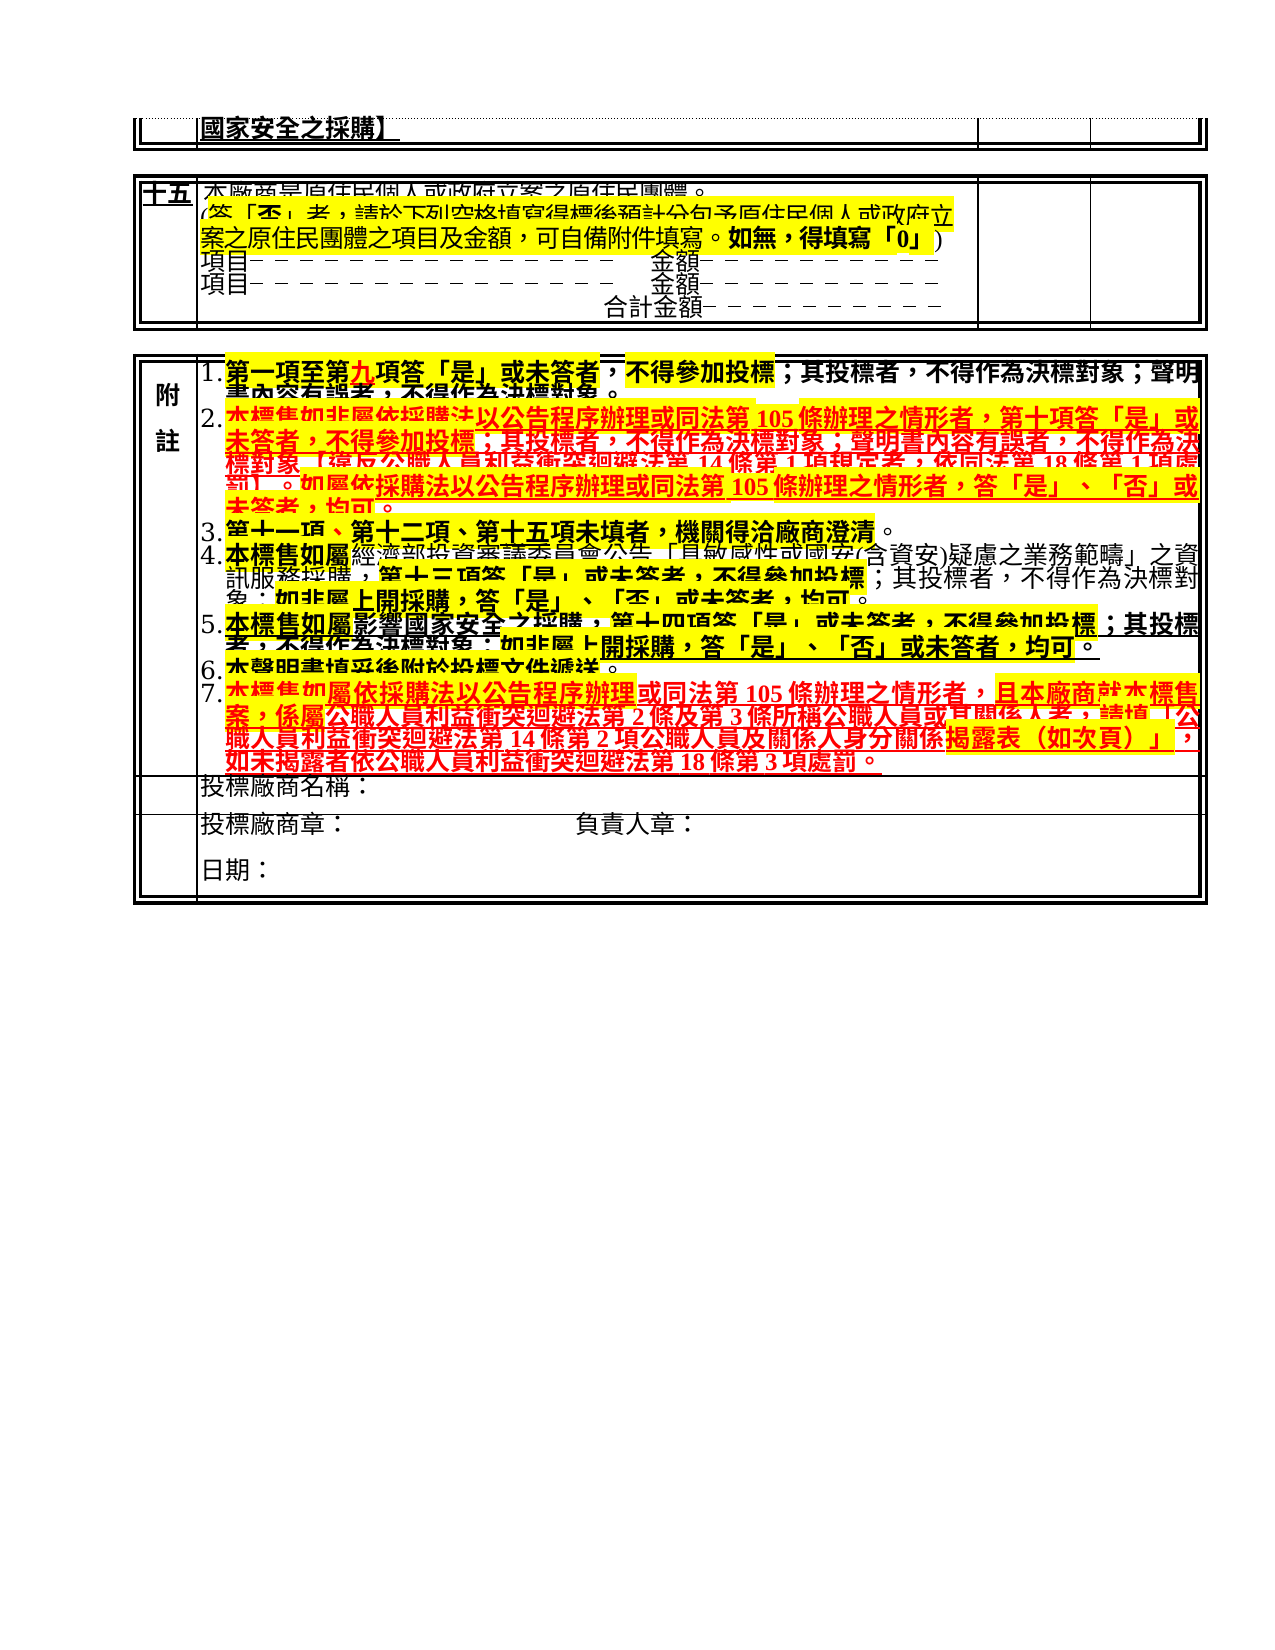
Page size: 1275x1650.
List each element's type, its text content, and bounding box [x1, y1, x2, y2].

table_header 十五 [138, 178, 196, 321]
table_header 附 註 [138, 357, 196, 775]
table_cell [142, 118, 196, 142]
table_header [979, 184, 1090, 321]
table_cell 國家安全之採購】 [198, 118, 977, 142]
table_cell [979, 118, 1090, 142]
table_cell [142, 815, 196, 895]
table_cell 投標廠商名稱： [198, 777, 1198, 813]
table_header [1091, 178, 1203, 321]
table_header 本廠商是原住民個人或政府立案之原住民團體。 (答「否」者，請於下列空格填寫得標後預計分包予原住民個人或政府立案之原住民團體之項目及金額，可自備附件填寫。如無，得填寫「0」) 項目╴╴╴╴╴╴╴╴╴╴╴╴╴╴╴ 金額╴╴╴╴╴╴╴╴╴╴ 項目╴╴╴╴╴╴╴╴╴╴╴╴╴╴╴ 金額╴╴╴╴╴╴╴╴╴╴ 合計金額╴╴╴╴╴╴╴╴╴╴ [198, 184, 977, 321]
table_header [1091, 184, 1198, 321]
table_header 第一項至第九項答「是」或未答者，不得參加投標；其投標者，不得作為決標對象；聲明書內容有誤者，不得作為決標對象。 本標售如非屬依採購法以公告程序辦理或同法第105條辦理之情形者，第十項答「是」或未答者，不得參加投標；其投標者，不得作為決標對象；聲明書內容有誤者，不得作為決標對象【違反公職人員利益衝突迴避法第14條第1項規定者，依同法第18條第1項處罰】。如屬依採購法以公告程序辦理或同法第105條辦理之情形者，答「是」、「否」或未答者，均可。 第十一項、第十二項、第十五項未填者，機關得洽廠商澄清。 本標售如屬經濟部投資審議委員會公告「具敏感性或國安(含資安)疑慮之業務範疇」之資訊服務採購，第十三項答「是」或未答者，不得參加投標；其投標者，不得作為決標對象；如非屬上開採購，答「是」、「否」或未答者，均可。 本標售如屬影響國家安全之採購，第十四項答「是」或未答者，不得參加投標；其投標者，不得作為決標對象；如非屬上開採購，答「是」、「否」或未答者，均可。 本聲明書填妥後附於投標文件遞送。 本標售如屬依採購法以公告程序辦理或同法第105條辦理之情形者，且本廠商就本標售案，係屬公職人員利益衝突迴避法第2條及第3條所稱公職人員或其關係人者，請填「公職人員利益衝突迴避法第14條第2項公職人員及關係人身分關係揭露表（如次頁）」，如未揭露者依公職人員利益衝突迴避法第18條第3項處罰。 [198, 357, 1203, 775]
table_cell [142, 777, 196, 813]
table_cell 投標廠商章： 負責人章： 日期： [198, 815, 1198, 895]
table_cell [1091, 118, 1198, 142]
